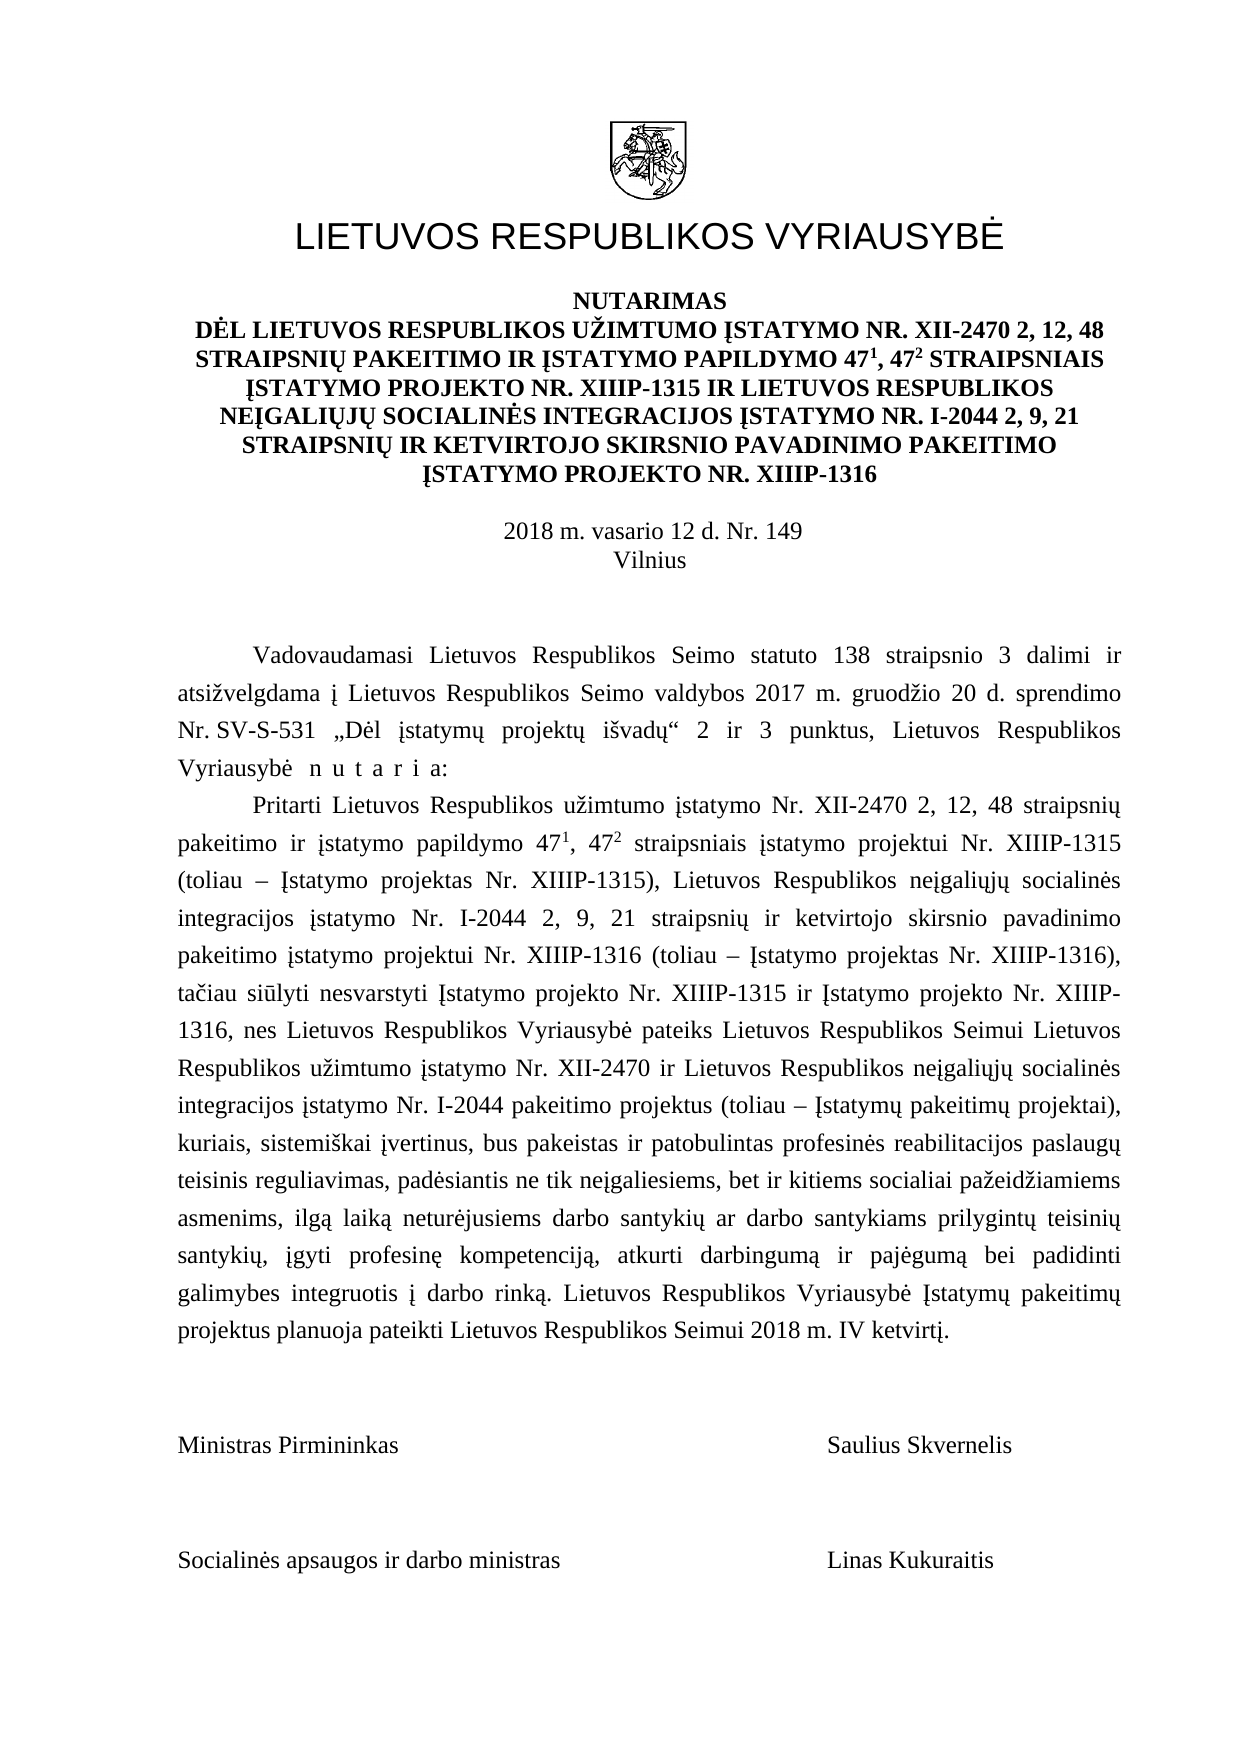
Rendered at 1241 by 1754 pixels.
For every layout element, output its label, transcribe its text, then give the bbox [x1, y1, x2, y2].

text Pritarti Lietuvos Respublikos užimtumo įstatymo Nr. XII-2470 2, 12, 48 straipsnių pakeitimo ir įstatymo papildymo 471, 472 straipsniais įstatymo projektui Nr. XIIIP-1315 (toliau – Įstatymo projektas Nr. XIIIP-1315), Lietuvos Respublikos neįgaliųjų socialinės integracijos įstatymo Nr. I-2044 2, 9, 21 straipsnių ir ketvirtojo skirsnio pavadinimo pakeitimo įstatymo projektui Nr. XIIIP-1316 (toliau – Įstatymo projektas Nr. XIIIP-1316), tačiau siūlyti nesvarstyti Įstatymo projekto Nr. XIIIP-1315 ir Įstatymo projekto Nr. XIIIP-1316, nes Lietuvos Respublikos Vyriausybė pateiks Lietuvos Respublikos Seimui Lietuvos Respublikos užimtumo įstatymo Nr. XII-2470 ir Lietuvos Respublikos neįgaliųjų socialinės integracijos įstatymo Nr. I-2044 pakeitimo projektus (toliau – Įstatymų pakeitimų projektai), kuriais, sistemiškai įvertinus, bus pakeistas ir patobulintas profesinės reabilitacijos paslaugų teisinis reguliavimas, padėsiantis ne tik neįgaliesiems, bet ir kitiems socialiai pažeidžiamiems asmenims, ilgą laiką neturėjusiems darbo santykių ar darbo santykiams prilygintų teisinių santykių, įgyti profesinę kompetenciją, atkurti darbingumą ir pajėgumą bei padidinti galimybes integruotis į darbo rinką. Lietuvos Respublikos Vyriausybė Įstatymų pakeitimų projektus planuoja pateikti Lietuvos Respublikos Seimui 2018 m. IV ketvirtį. [177, 781, 1122, 1344]
text Vilnius [177, 545, 1122, 574]
text DĖL lietuvos respublikos užimtumo įstatymo nr. xii-2470 2, 12, 48 straipsnių pakeitimo ir įstatymo papildymo 471, 472 straipsniais įstatymo projekto Nr. xiiip-1315 ir lietuvos respublikos neįgaliųjų socialinės integracijos įstatymo nr. i-2044 2, 9, 21 straipsnių ir ketvirtojo skirsnio pavadinimo pakeitimo įstatymo projekto nr. xiiip-1316 [177, 315, 1122, 488]
text Lietuvos Respublikos Vyriausybė [177, 214, 1122, 258]
text nutarimas [177, 286, 1122, 315]
text Vadovaudamasi Lietuvos Respublikos Seimo statuto 138 straipsnio 3 dalimi ir atsižvelgdama į Lietuvos Respublikos Seimo valdybos 2017 m. gruodžio 20 d. sprendimo Nr. SV-S-531 „Dėl įstatymų projektų išvadų“ 2 ir 3 punktus, Lietuvos Respublikos Vyriausybė nutaria: [177, 631, 1122, 781]
text Socialinės apsaugos ir darbo ministras Linas Kukuraitis [177, 1545, 1122, 1574]
text 2018 m. vasario 12 d. Nr. 149 [177, 516, 1122, 545]
text Ministras Pirmininkas Saulius Skvernelis [177, 1430, 1122, 1459]
